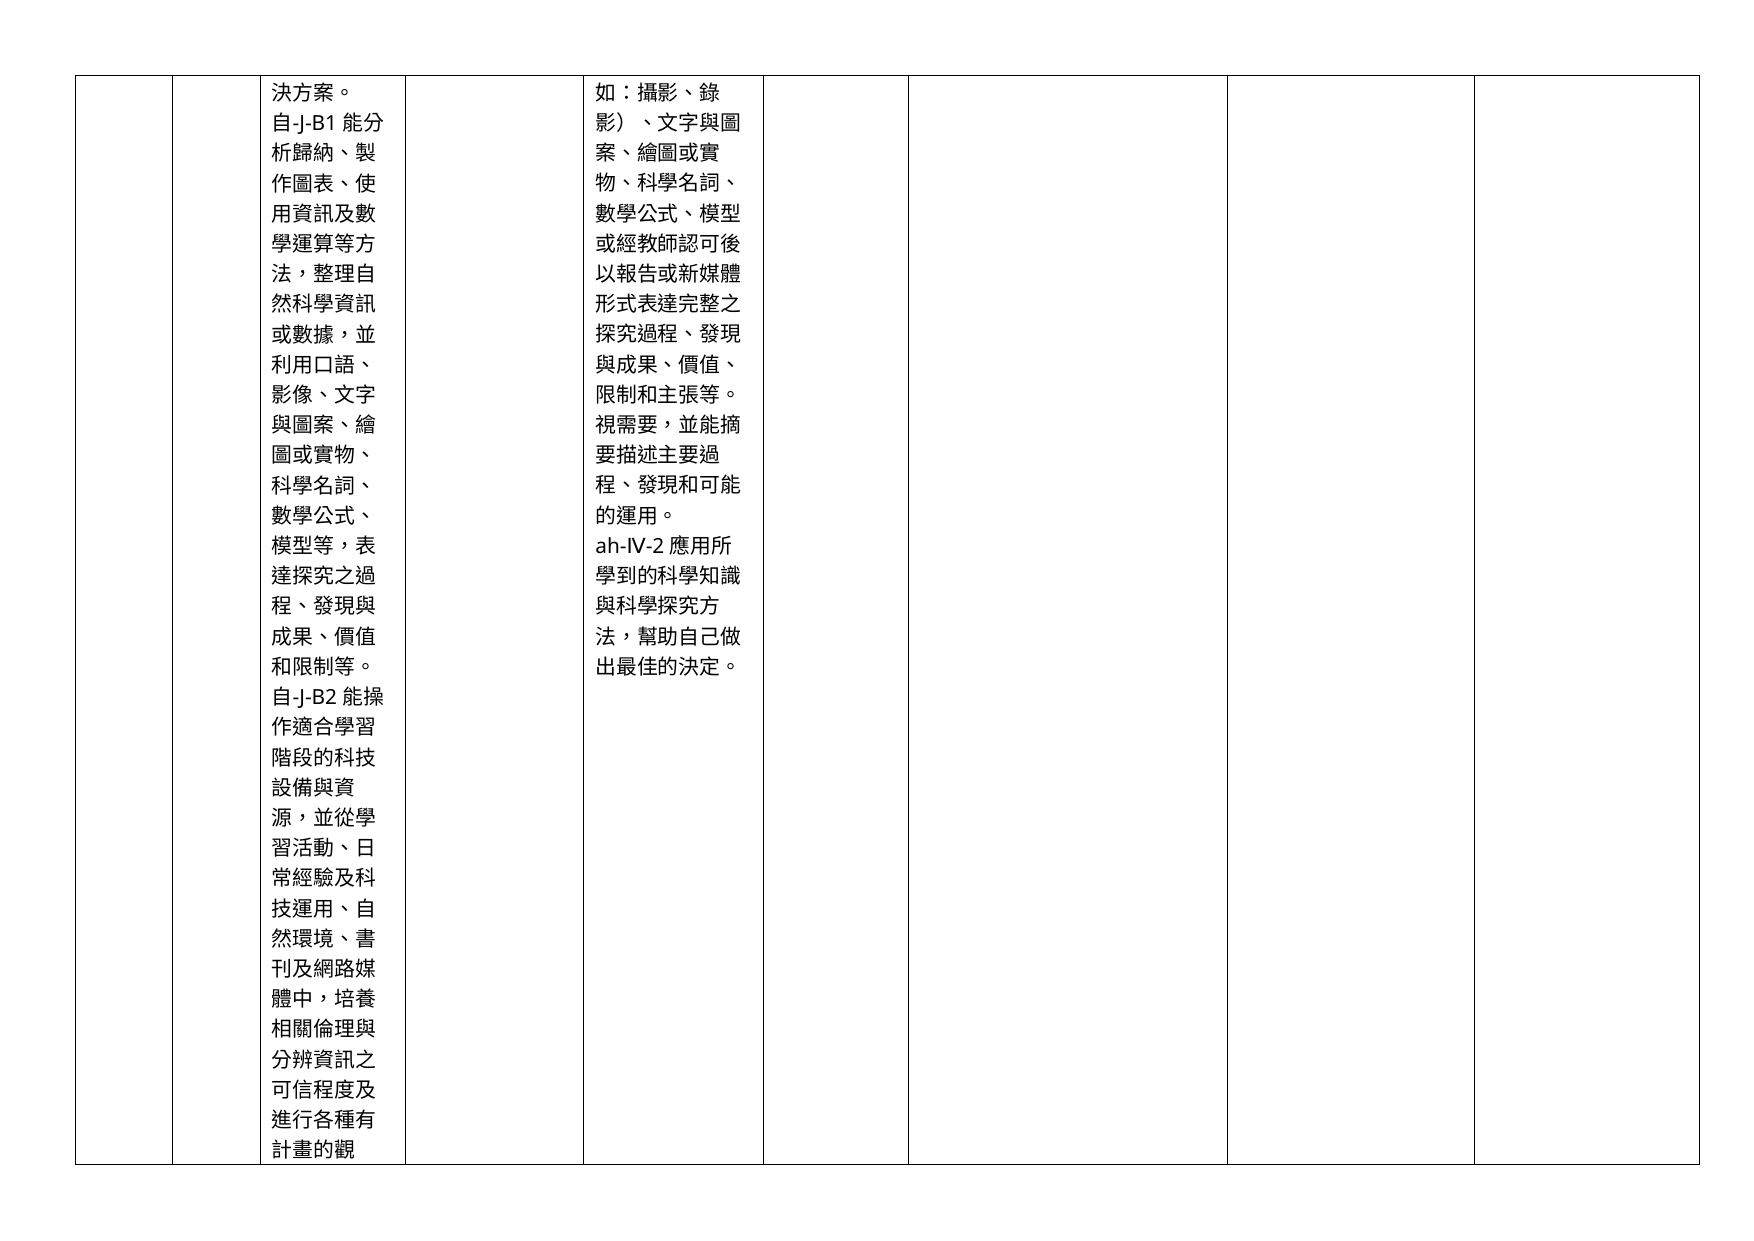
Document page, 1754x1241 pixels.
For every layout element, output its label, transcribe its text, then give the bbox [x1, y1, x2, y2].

table_cell [909, 76, 1227, 1164]
table_cell □跨領域統整 □協同教學規劃說明 數學 社會 [1475, 76, 1699, 1164]
table_cell 決方案。 自-J-B1 能分析歸納、製作圖表、使用資訊及數學運算等方法，整理自然科學資訊或數據，並利用口語、影像、文字與圖案、繪圖或實物、科學名詞、數學公式、模型等，表達探究之過程、發現與成果、價值和限制等。 自-J-B2 能操作適合學習階段的科技設備與資源，並從學習活動、日常經驗及科技運用、自然環境、書刊及網路媒體中，培養相關倫理與分辨資訊之可信程度及進行各種有計畫的觀 [261, 76, 405, 1164]
table_cell [76, 76, 172, 1164]
table_cell 如：攝影、錄影）、文字與圖案、繪圖或實物、科學名詞、數學公式、模型或經教師認可後以報告或新媒體形式表達完整之探究過程、發現與成果、價值、限制和主張等。視需要，並能摘要描述主要過程、發現和可能的運用。 ah-Ⅳ-2 應用所學到的科學知識與科學探究方法，幫助自己做出最佳的決定。 [584, 76, 763, 1164]
table_cell [406, 76, 583, 1164]
table_cell [173, 76, 260, 1164]
table_cell [764, 76, 908, 1164]
table_cell □即時直播:__________ □預錄播放:__________ □現有平台教學: _____ □其他:______________ [1228, 76, 1474, 1164]
